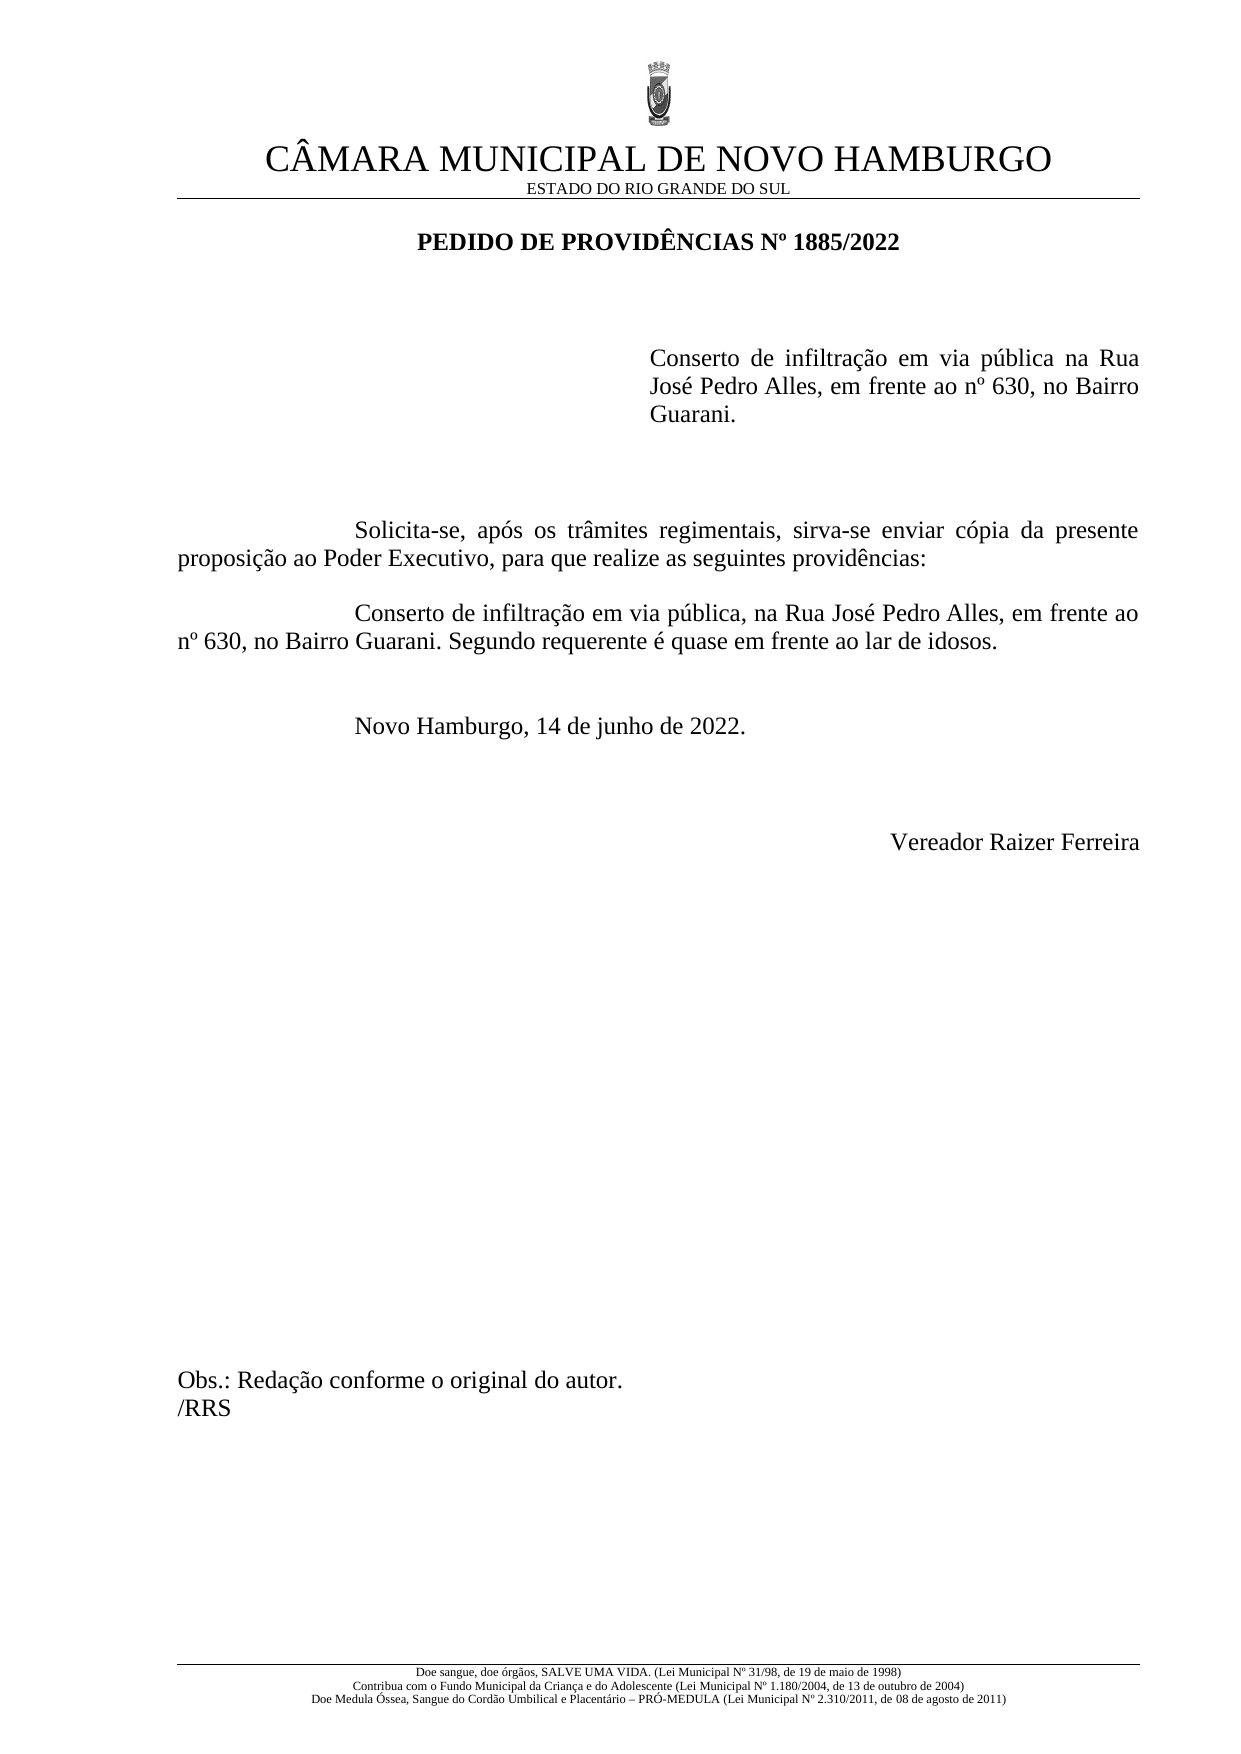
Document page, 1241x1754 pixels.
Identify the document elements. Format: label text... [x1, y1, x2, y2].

text /RRS [177, 1394, 1140, 1421]
text PEDIDO DE PROVIDÊNCIAS Nº 1885/2022 [177, 228, 1140, 256]
text Vereador Raizer Ferreira [177, 828, 1140, 856]
text Novo Hamburgo, 14 de junho de 2022. [177, 712, 1140, 740]
text Solicita-se, após os trâmites regimentais, sirva-se enviar cópia da presente proposição ao Poder Executivo, para que realize as seguintes providências: [177, 516, 1140, 572]
text Conserto de infiltração em via pública, na Rua José Pedro Alles, em frente ao nº 630, no Bairro Guarani. Segundo requerente é quase em frente ao lar de idosos. [177, 599, 1140, 655]
text Obs.: Redação conforme o original do autor. [177, 1366, 1140, 1394]
text Conserto de infiltração em via pública na Rua José Pedro Alles, em frente ao nº 630, no Bairro Guarani. [649, 344, 1140, 428]
